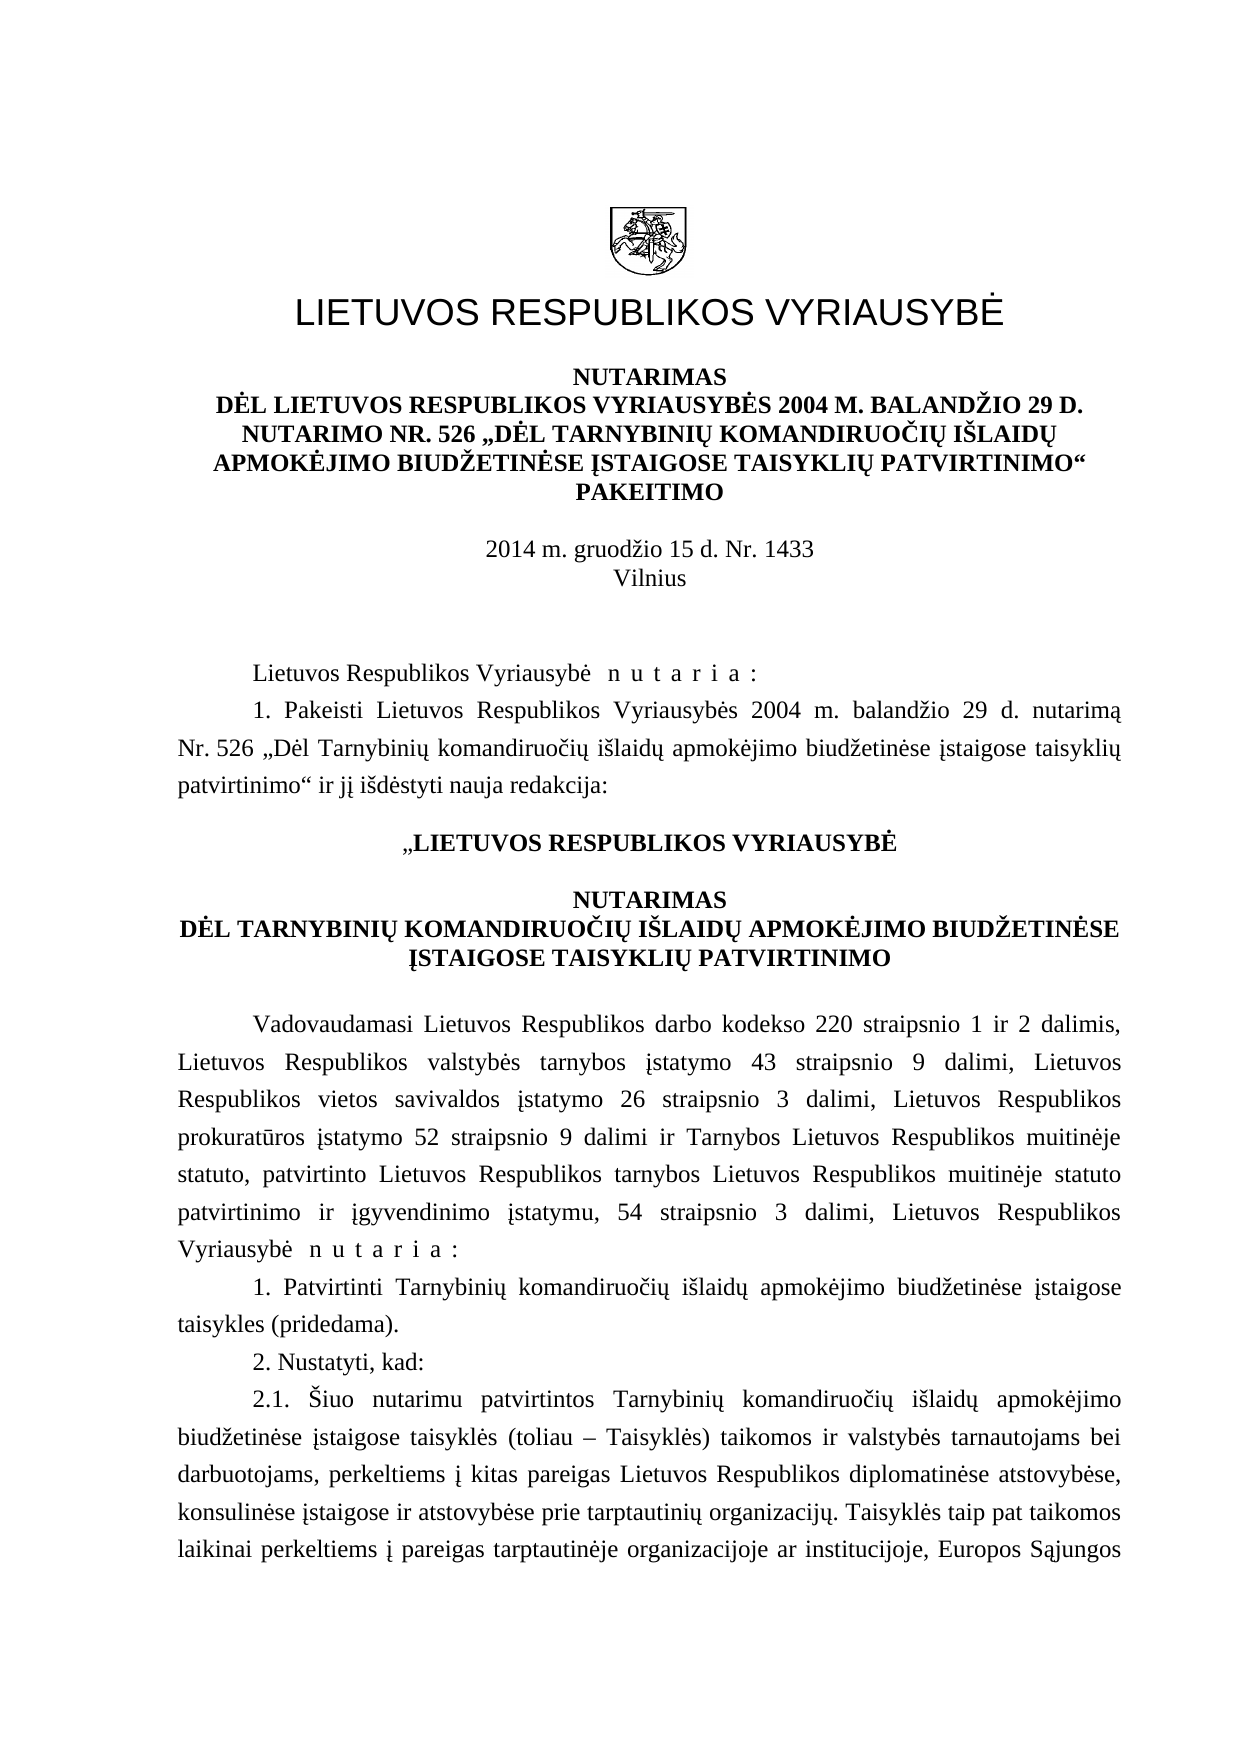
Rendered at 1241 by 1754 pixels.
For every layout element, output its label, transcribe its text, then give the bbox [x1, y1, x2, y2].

text 1. Patvirtinti Tarnybinių komandiruočių išlaidų apmokėjimo biudžetinėse įstaigose taisykles (pridedama). [177, 1263, 1122, 1338]
text Dėl LIETUVOS RESPUBLIKOS VYRIAUSYBĖS 2004 M. BALANDŽIO 29 D. NUTARIMO nR. 526 „DĖL TARNYBINIŲ KOMANDIRUOČIŲ IŠLAIDŲ APMOKĖJIMO BIUDŽETINĖSE ĮSTAIGOSE TAISYKLIŲ PATVIRTINIMO“ PAKEITIMO [177, 390, 1122, 505]
text 2. Nustatyti, kad: [177, 1338, 1122, 1375]
text 2.1. Šiuo nutarimu patvirtintos Tarnybinių komandiruočių išlaidų apmokėjimo biudžetinėse įstaigose taisyklės (toliau – Taisyklės) taikomos ir valstybės tarnautojams bei darbuotojams, perkeltiems į kitas pareigas Lietuvos Respublikos diplomatinėse atstovybėse, konsulinėse įstaigose ir atstovybėse prie tarptautinių organizacijų. Taisyklės taip pat taikomos laikinai perkeltiems į pareigas tarptautinėje organizacijoje ar institucijoje, Europos Sąjungos [177, 1375, 1122, 1563]
text Lietuvos Respublikos Vyriausybė nutaria: [177, 649, 1122, 687]
text Lietuvos Respublikos Vyriausybė [177, 290, 1122, 333]
text 2014 m. gruodžio 15 d. Nr. 1433 Vilnius [177, 534, 1122, 592]
text Nutarimas [177, 885, 1122, 914]
text Vadovaudamasi Lietuvos Respublikos darbo kodekso 220 straipsnio 1 ir 2 dalimis, Lietuvos Respublikos valstybės tarnybos įstatymo 43 straipsnio 9 dalimi, Lietuvos Respublikos vietos savivaldos įstatymo 26 straipsnio 3 dalimi, Lietuvos Respublikos prokuratūros įstatymo 52 straipsnio 9 dalimi ir Tarnybos Lietuvos Respublikos muitinėje statuto, patvirtinto Lietuvos Respublikos tarnybos Lietuvos Respublikos muitinėje statuto patvirtinimo ir įgyvendinimo įstatymu, 54 straipsnio 3 dalimi, Lietuvos Respublikos Vyriausybė nutaria: [177, 1000, 1122, 1263]
text nutarimas [177, 362, 1122, 390]
text Dėl TARNYBINIŲ KOMANDIRUOČIŲ IŠLAIDŲ APMOKĖJIMO BIUDŽETINĖSE ĮSTAIGOSE taisyklių patvirtinimo [177, 914, 1122, 972]
text 1. Pakeisti Lietuvos Respublikos Vyriausybės 2004 m. balandžio 29 d. nutarimą Nr. 526 „Dėl Tarnybinių komandiruočių išlaidų apmokėjimo biudžetinėse įstaigose taisyklių patvirtinimo“ ir jį išdėstyti nauja redakcija: [177, 687, 1122, 799]
text „lietuvos respublikos vyriausybė [177, 828, 1122, 857]
